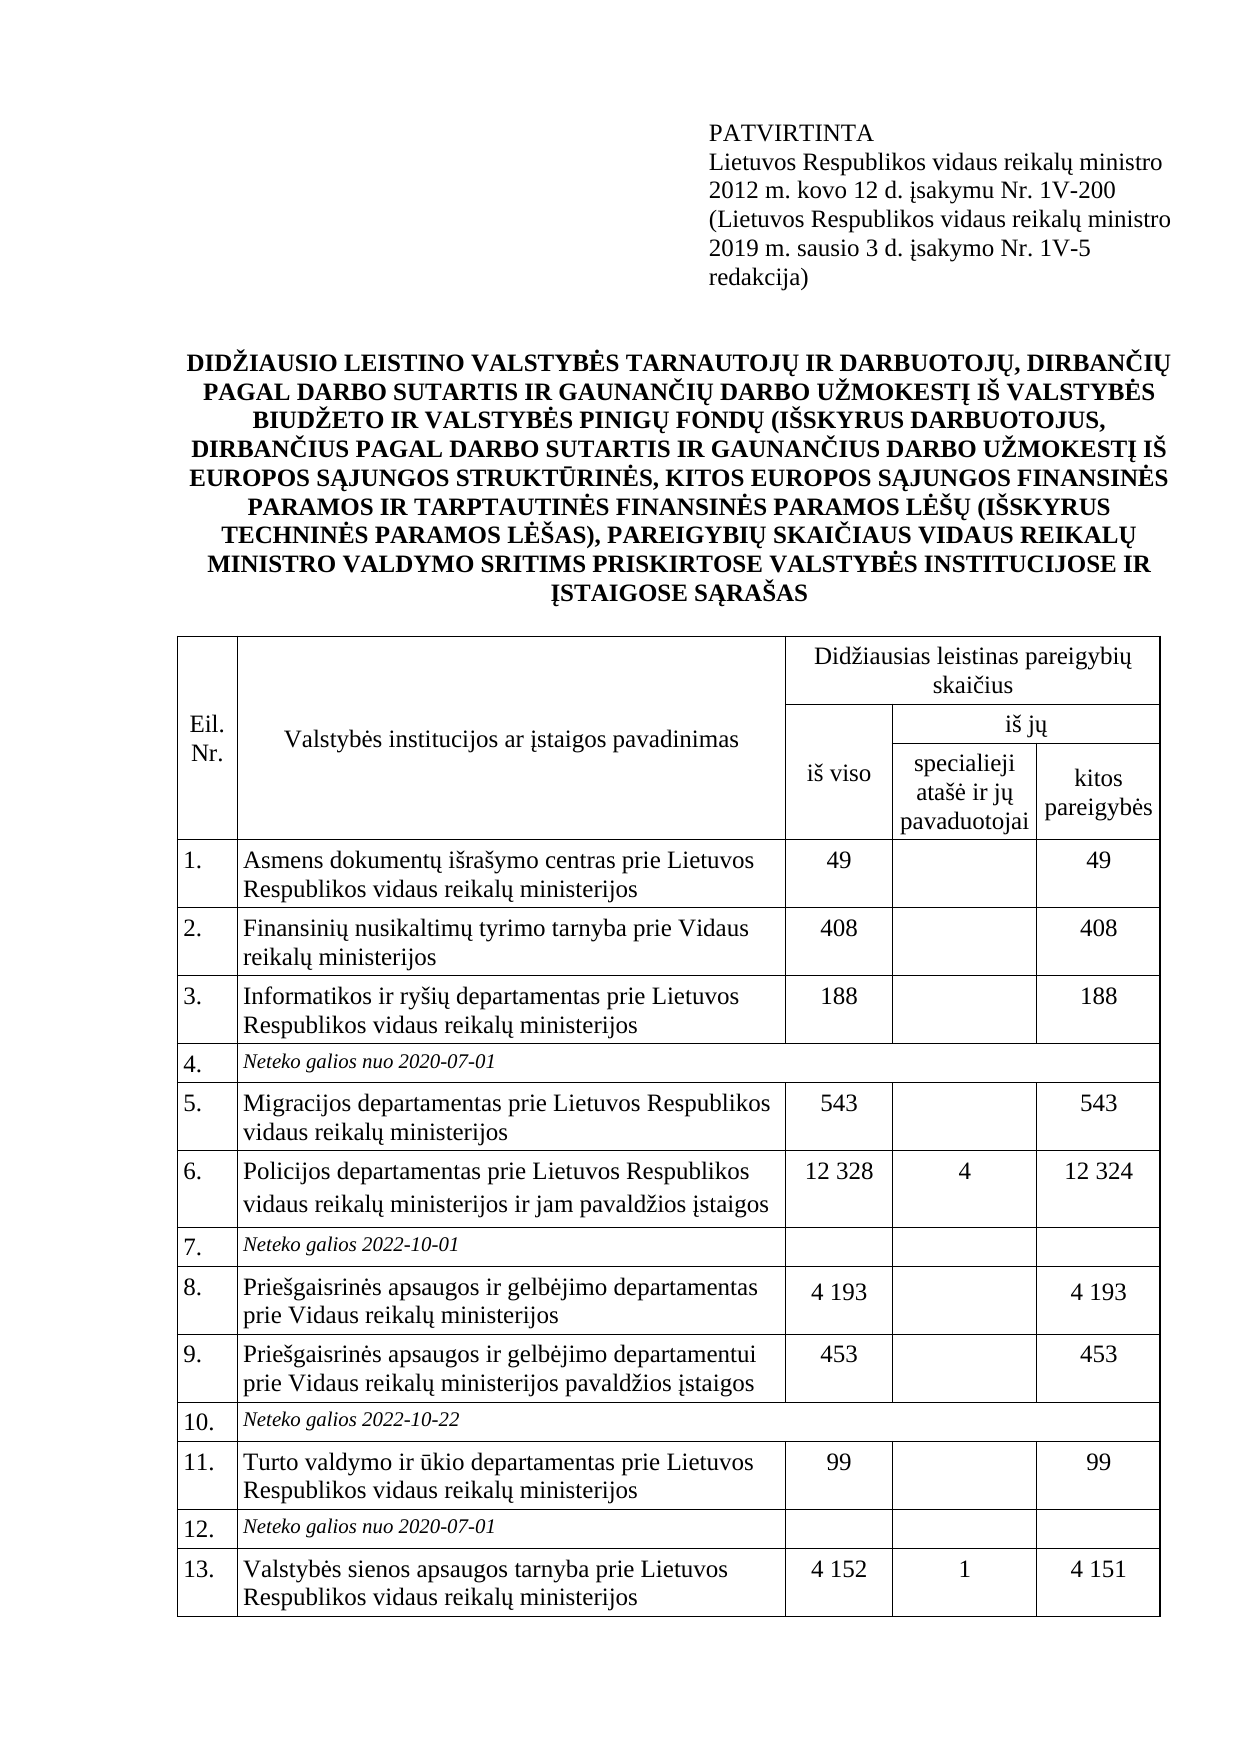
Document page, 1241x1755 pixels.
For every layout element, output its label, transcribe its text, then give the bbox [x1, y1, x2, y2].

table_cell [1037, 1228, 1159, 1266]
table_cell 4 152 [786, 1549, 892, 1616]
table_cell Policijos departamentas prie Lietuvos Respublikos vidaus reikalų ministerijos ir jam pavaldžios įstaigos [238, 1151, 785, 1227]
table_cell 543 [1037, 1083, 1159, 1150]
table_cell Migracijos departamentas prie Lietuvos Respublikos vidaus reikalų ministerijos [238, 1083, 785, 1150]
table_cell 4 151 [1037, 1549, 1159, 1616]
table_cell 188 [1037, 976, 1159, 1043]
table_cell [893, 1510, 1036, 1548]
table_cell [786, 1228, 892, 1266]
table_cell Turto valdymo ir ūkio departamentas prie Lietuvos Respublikos vidaus reikalų ministerijos [238, 1442, 785, 1509]
table_cell 99 [786, 1442, 892, 1509]
table_cell 49 [786, 840, 892, 907]
table_cell specialieji atašė ir jų pavaduotojai [893, 744, 1036, 839]
table_cell [893, 976, 1036, 1043]
table_cell 12 328 [786, 1151, 892, 1227]
table_cell 1 [893, 1549, 1036, 1616]
table_cell Neteko galios 2022-10-01 [238, 1228, 785, 1266]
table_cell 13. [178, 1549, 237, 1616]
text PATVIRTINTA [709, 118, 1181, 147]
table_cell 5. [178, 1083, 237, 1150]
table_cell [893, 1335, 1036, 1402]
table_cell kitos pareigybės [1037, 744, 1159, 839]
table_cell Neteko galios nuo 2020-07-01 [238, 1044, 1159, 1082]
table_cell Finansinių nusikaltimų tyrimo tarnyba prie Vidaus reikalų ministerijos [238, 908, 785, 975]
text Lietuvos Respublikos vidaus reikalų ministro [709, 147, 1181, 176]
table_cell Asmens dokumentų išrašymo centras prie Lietuvos Respublikos vidaus reikalų ministerijos [238, 840, 785, 907]
table_cell [893, 1267, 1036, 1334]
table_cell Priešgaisrinės apsaugos ir gelbėjimo departamentas prie Vidaus reikalų ministerijos [238, 1267, 785, 1334]
table_cell 2. [178, 908, 237, 975]
table_cell 188 [786, 976, 892, 1043]
table_cell 4 193 [786, 1267, 892, 1334]
table_cell Neteko galios nuo 2020-07-01 [238, 1510, 785, 1548]
table_header Didžiausias leistinas pareigybių skaičius [786, 637, 1159, 703]
table_cell 7. [178, 1228, 237, 1266]
text (Lietuvos Respublikos vidaus reikalų ministro [709, 204, 1181, 233]
table_header Valstybės institucijos ar įstaigos pavadinimas [238, 637, 785, 839]
text 2019 m. sausio 3 d. įsakymo Nr. 1V-5 [709, 233, 1181, 262]
table_cell 4. [178, 1044, 237, 1082]
table_cell iš jų [893, 705, 1159, 743]
table_cell 49 [1037, 840, 1159, 907]
table_cell [893, 1442, 1036, 1509]
table_cell 11. [178, 1442, 237, 1509]
table_cell 3. [178, 976, 237, 1043]
table_cell 10. [178, 1403, 237, 1441]
table_cell [893, 1228, 1036, 1266]
table_cell 12 324 [1037, 1151, 1159, 1227]
text redakcija) [709, 262, 1181, 291]
table_cell [893, 908, 1036, 975]
table_cell 8. [178, 1267, 237, 1334]
table_cell 6. [178, 1151, 237, 1227]
table_cell 9. [178, 1335, 237, 1402]
table_cell Priešgaisrinės apsaugos ir gelbėjimo departamentui prie Vidaus reikalų ministerijos pavaldžios įstaigos [238, 1335, 785, 1402]
table_header Eil. Nr. [178, 637, 237, 839]
table_cell Informatikos ir ryšių departamentas prie Lietuvos Respublikos vidaus reikalų ministerijos [238, 976, 785, 1043]
table_cell [786, 1510, 892, 1548]
table_cell 543 [786, 1083, 892, 1150]
table_cell iš viso [786, 705, 892, 839]
table_cell 408 [786, 908, 892, 975]
table_cell 4 [893, 1151, 1036, 1227]
table_cell Valstybės sienos apsaugos tarnyba prie Lietuvos Respublikos vidaus reikalų ministerijos [238, 1549, 785, 1616]
table_cell 12. [178, 1510, 237, 1548]
table_cell 453 [1037, 1335, 1159, 1402]
table_cell 99 [1037, 1442, 1159, 1509]
table_cell 453 [786, 1335, 892, 1402]
text 2012 m. kovo 12 d. įsakymu Nr. 1V-200 [709, 176, 1181, 204]
table_cell [1037, 1510, 1159, 1548]
table_cell [893, 1083, 1036, 1150]
table_cell 1. [178, 840, 237, 907]
table_cell 408 [1037, 908, 1159, 975]
text didžiausiO leistinO valstybės tarnautojų ir darbuotojų, dirbančių pagal darbo sutartis ir gaunančių darbo užmokestį iš valstybės biudžeto ir valstybės pinigų fondų (išskyrus darbuotojus, dirbančius pagal darbo sutartis ir gaunančius darbo užmokestį iš Europos Sąjungos struktūrinės, kitos Europos Sąjungos finansinės paramos ir tarptautinės finansinės paramos lėšų (išskyrus techninės paramos lėšas), pareigybių skaičiaus VIDAUS REIKALŲ ministro valdymo sritims priskirtose VALSTYBĖS INSTITUCIJOSE IR ĮSTAIGOSE sąrašas [177, 348, 1181, 607]
table_cell 4 193 [1037, 1267, 1159, 1334]
table_cell Neteko galios 2022-10-22 [238, 1403, 1159, 1441]
table_cell [893, 840, 1036, 907]
